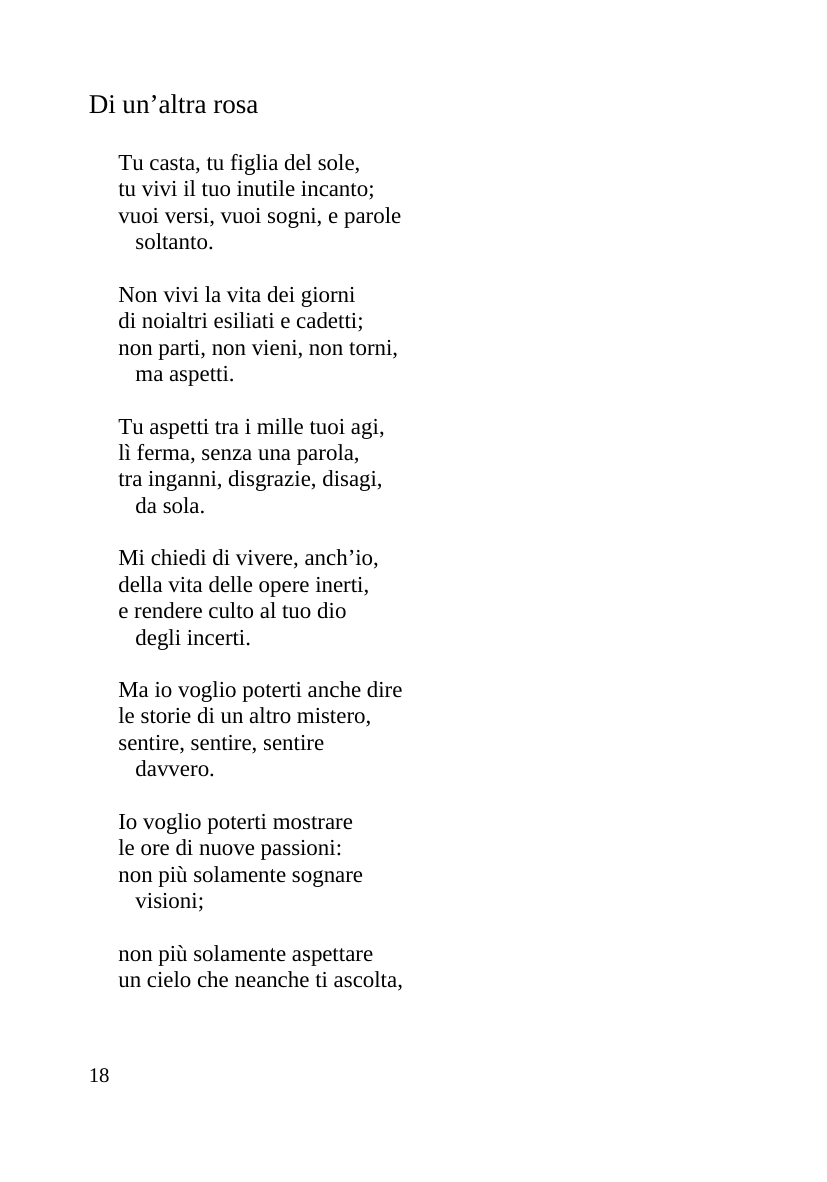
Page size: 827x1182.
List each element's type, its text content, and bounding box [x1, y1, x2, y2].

text sentire, sentire, sentire [118, 729, 738, 755]
text visioni; [118, 887, 738, 913]
text Mi chiedi di vivere, anch’io, [118, 544, 738, 571]
text degli incerti. [118, 623, 738, 650]
text vuoi versi, vuoi sogni, e parole [118, 202, 738, 228]
text tu vivi il tuo inutile incanto; [118, 176, 738, 202]
text non parti, non vieni, non torni, [118, 334, 738, 360]
text della vita delle opere inerti, [118, 571, 738, 597]
text Tu aspetti tra i mille tuoi agi, [118, 413, 738, 439]
text un cielo che neanche ti ascolta, [118, 966, 738, 992]
text le storie di un altro mistero, [118, 703, 738, 729]
text tra inganni, disgrazie, disagi, [118, 465, 738, 492]
text lì ferma, senza una parola, [118, 439, 738, 465]
text davvero. [118, 755, 738, 782]
text di noialtri esiliati e cadetti; [118, 307, 738, 334]
text Ma io voglio poterti anche dire [118, 676, 738, 703]
text Io voglio poterti mostrare [118, 808, 738, 834]
text le ore di nuove passioni: [118, 834, 738, 861]
text non più solamente sognare [118, 861, 738, 887]
text da sola. [118, 492, 738, 518]
text soltanto. [118, 228, 738, 254]
text non più solamente aspettare [118, 940, 738, 966]
text Non vivi la vita dei giorni [118, 281, 738, 307]
text Di un’altra rosa [88, 88, 738, 120]
text e rendere culto al tuo dio [118, 597, 738, 623]
text Tu casta, tu figlia del sole, [118, 149, 738, 176]
text ma aspetti. [118, 360, 738, 386]
